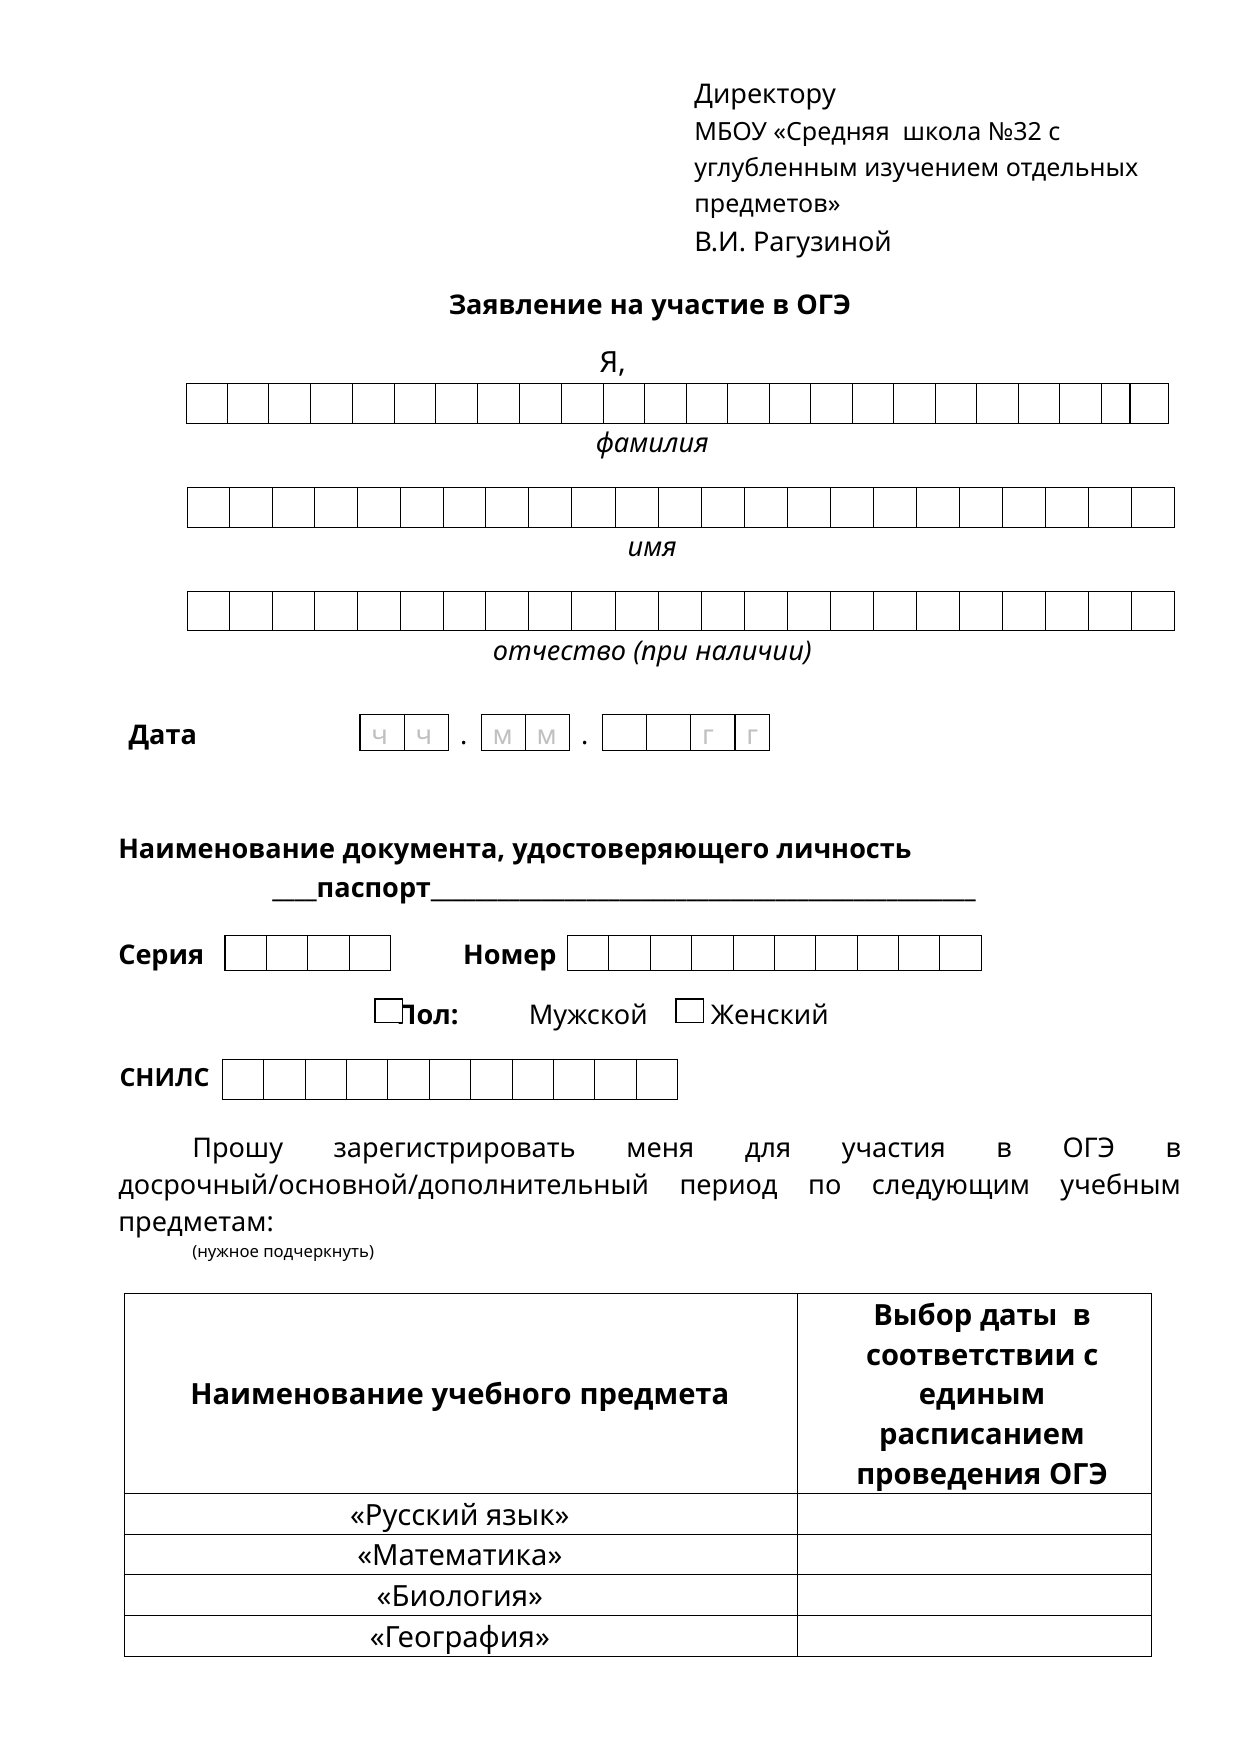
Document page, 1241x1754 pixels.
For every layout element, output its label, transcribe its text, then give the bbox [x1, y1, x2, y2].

table_header [960, 488, 1002, 527]
table_header [609, 936, 650, 970]
table_header [831, 488, 873, 527]
table_header [1131, 384, 1168, 423]
table_header [358, 592, 400, 630]
table_header Дата рождения: [117, 714, 359, 749]
table_header [350, 936, 390, 970]
table_header м [526, 715, 569, 749]
table_header [1019, 384, 1059, 423]
table_header [529, 592, 571, 630]
table_header [308, 936, 349, 970]
table_header [728, 384, 769, 423]
table_header [637, 1060, 677, 1099]
table_header [1132, 488, 1174, 527]
table_header [604, 384, 644, 423]
table_header [692, 936, 733, 970]
text фамилия [200, 424, 1107, 461]
table_header [444, 488, 485, 527]
table_cell [798, 1535, 1151, 1574]
table_header ч [361, 715, 404, 749]
text Наименование документа, удостоверяющего личность [118, 830, 1107, 867]
table_header [977, 384, 1018, 423]
table_header [230, 592, 272, 630]
table_header г [736, 715, 769, 749]
text отчество (при наличии) [200, 631, 1107, 668]
table_header м [482, 715, 525, 749]
table_header [687, 384, 727, 423]
text Заявление на участие в ОГЭ [118, 285, 1181, 322]
table_header [486, 592, 528, 630]
table_header [1046, 488, 1088, 527]
table_cell [798, 1494, 1151, 1533]
table_header [702, 592, 744, 630]
table_header [306, 1060, 346, 1099]
table_header [616, 592, 658, 630]
text Пол: Мужской Женский [118, 995, 1107, 1032]
table_header [1089, 488, 1131, 527]
table_header [230, 488, 272, 527]
table_header [401, 488, 443, 527]
table_header [269, 384, 310, 423]
table_cell «Русский язык» [125, 1494, 797, 1533]
table_header ч [405, 715, 448, 749]
table_header [1003, 592, 1045, 630]
table_header [529, 488, 571, 527]
table_header [388, 1060, 429, 1099]
table_cell [798, 1616, 1151, 1656]
text (нужное подчеркнуть) [118, 1239, 1182, 1262]
table_header [311, 384, 352, 423]
table_header [659, 488, 701, 527]
table_header [645, 384, 686, 423]
table_header [894, 384, 935, 423]
table_header [603, 715, 646, 749]
table_header [734, 936, 774, 970]
table_header [358, 488, 400, 527]
table_header [745, 592, 787, 630]
table_header [651, 936, 691, 970]
table_header [874, 592, 916, 630]
text МБОУ «Средняя школа №32 с углубленным изучением отдельных предметов» [694, 114, 1182, 220]
table_header Номер [391, 935, 567, 970]
table_header [936, 384, 976, 423]
text Я, [118, 341, 1107, 381]
table_header [436, 384, 477, 423]
table_header [471, 1060, 512, 1099]
table_header [520, 384, 561, 423]
table_cell [798, 1575, 1151, 1615]
table_header [858, 936, 898, 970]
table_header Серия [107, 935, 224, 970]
table_header [831, 592, 873, 630]
table_header [572, 592, 615, 630]
table_header [267, 936, 307, 970]
table_header [568, 936, 608, 970]
table_header [816, 936, 857, 970]
table_header [513, 1060, 553, 1099]
table_header [188, 488, 229, 527]
table_header [486, 488, 528, 527]
table_header [616, 488, 658, 527]
table_header [226, 936, 266, 970]
table_header [788, 488, 830, 527]
table_header [273, 592, 314, 630]
table_header . [570, 714, 602, 749]
table_header [430, 1060, 470, 1099]
table_header [960, 592, 1002, 630]
table_header [562, 384, 603, 423]
table_header [1046, 592, 1088, 630]
table_header [775, 936, 815, 970]
table_header [395, 384, 435, 423]
text В.И. Рагузиной [694, 222, 1182, 259]
table_header [478, 384, 519, 423]
table_header [315, 592, 357, 630]
table_header Наименование учебного предмета [125, 1294, 797, 1493]
table_header [1132, 592, 1174, 630]
table_header [223, 1060, 263, 1099]
text Директору [694, 75, 1182, 112]
table_header [315, 488, 357, 527]
table_header [702, 488, 744, 527]
table_header [811, 384, 852, 423]
table_header [899, 936, 939, 970]
table_header [1003, 488, 1045, 527]
table_header [659, 592, 701, 630]
text имя [200, 528, 1107, 564]
table_header [1102, 384, 1129, 423]
table_header [188, 592, 229, 630]
table_header [595, 1060, 636, 1099]
text ____паспорт_________________________________________________ [141, 869, 1107, 906]
table_header [187, 384, 227, 423]
table_header [554, 1060, 594, 1099]
table_header [401, 592, 443, 630]
table_header [647, 715, 690, 749]
table_header [353, 384, 394, 423]
table_header [678, 1059, 1036, 1099]
table_header СНИЛС [106, 1059, 222, 1099]
table_header . [449, 714, 481, 749]
table_header [770, 384, 810, 423]
table_header [788, 592, 830, 630]
table_header [917, 592, 959, 630]
text Прошу зарегистрировать меня для участия в ОГЭ в досрочный/основной/дополнительный период по следующим учебным предметам: [118, 1129, 1182, 1239]
table_header [264, 1060, 305, 1099]
table_header [273, 488, 314, 527]
table_cell «География» [125, 1616, 797, 1656]
table_header Выбор даты в соответствии с единым расписанием проведения ОГЭ [798, 1294, 1151, 1493]
table_header [917, 488, 959, 527]
table_header [228, 384, 268, 423]
table_header [444, 592, 485, 630]
table_cell «Биология» [125, 1575, 797, 1615]
table_header [1060, 384, 1101, 423]
table_header [853, 384, 893, 423]
table_header [347, 1060, 387, 1099]
table_cell «Математика» [125, 1535, 797, 1574]
table_header [745, 488, 787, 527]
table_header [940, 936, 981, 970]
table_header [874, 488, 916, 527]
table_header [1089, 592, 1131, 630]
table_header г [691, 715, 734, 749]
table_header [572, 488, 615, 527]
